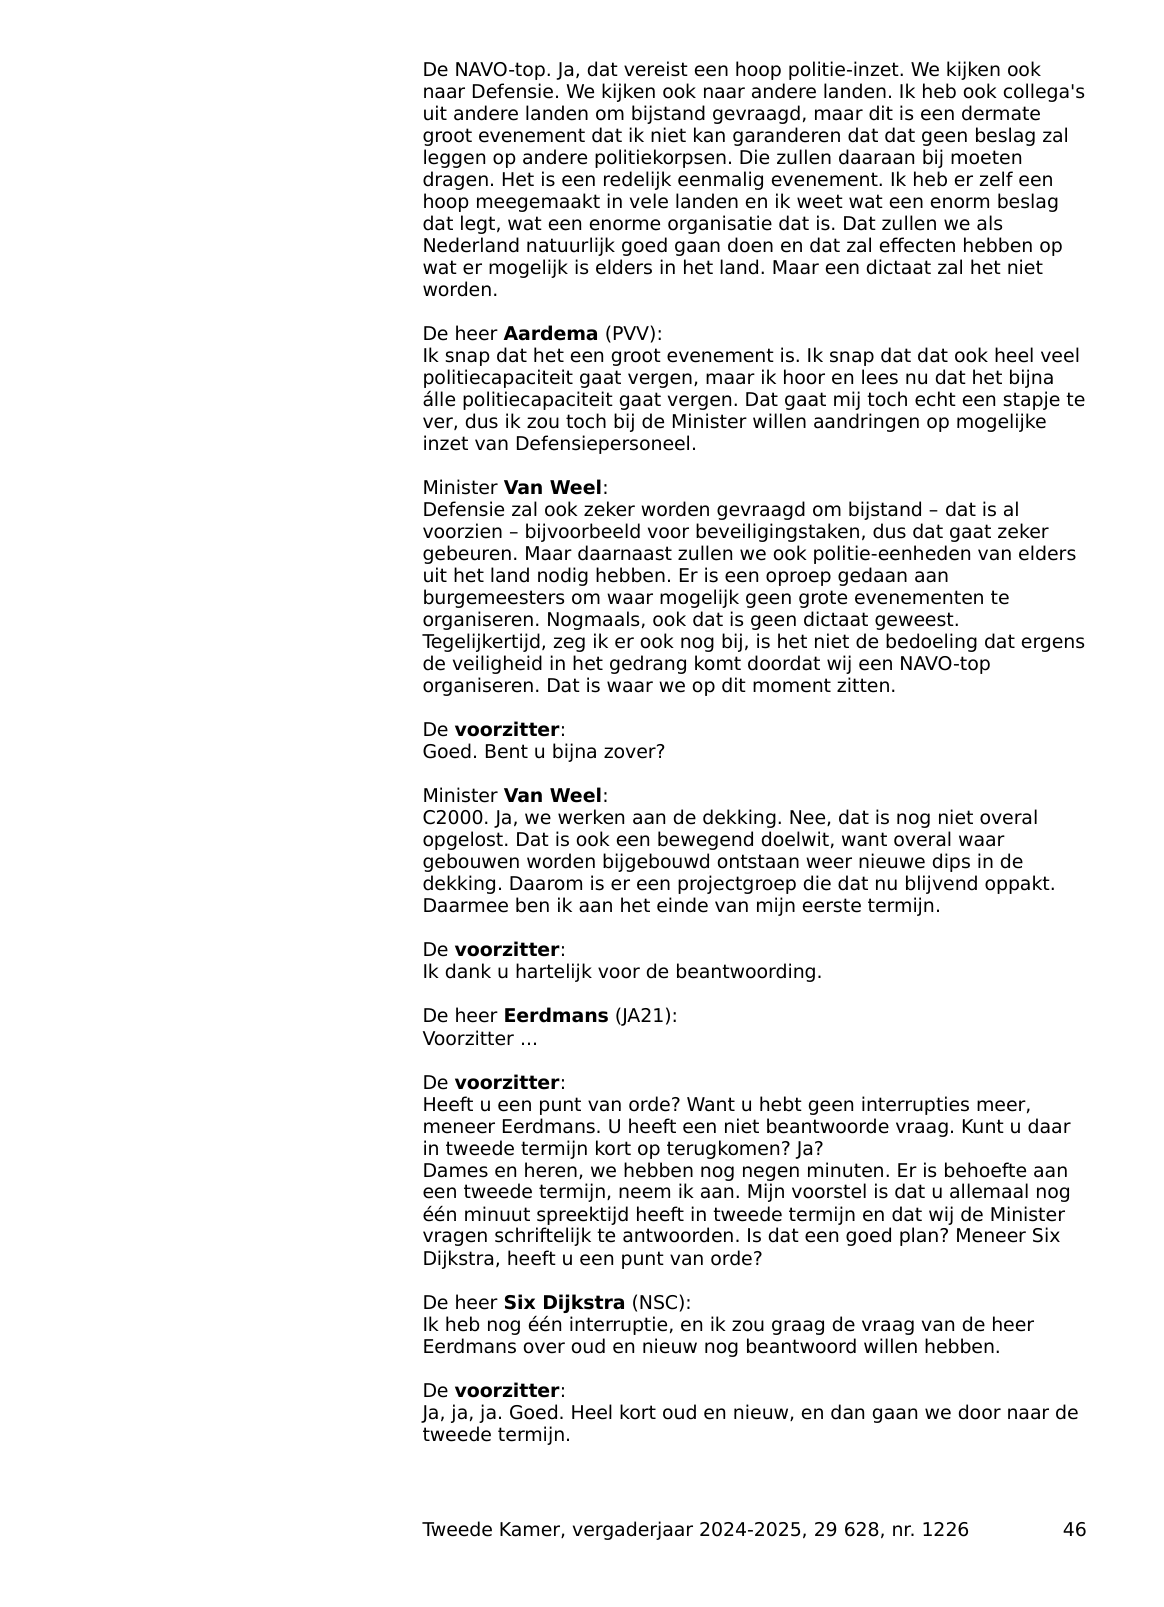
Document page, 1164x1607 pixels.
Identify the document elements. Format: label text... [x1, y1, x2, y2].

text Ja, ja, ja. Goed. Heel kort oud en nieuw, en dan gaan we door naar de tweede termijn. [422, 1402, 1087, 1446]
text Dames en heren, we hebben nog negen minuten. Er is behoefte aan een tweede termijn, neem ik aan. Mijn voorstel is dat u allemaal nog één minuut spreektijd heeft in tweede termijn en dat wij de Minister vragen schriftelijk te antwoorden. Is dat een goed plan? Meneer Six Dijkstra, heeft u een punt van orde? [422, 1159, 1087, 1269]
text Defensie zal ook zeker worden gevraagd om bijstand – dat is al voorzien – bijvoorbeeld voor beveiligingstaken, dus dat gaat zeker gebeuren. Maar daarnaast zullen we ook politie-eenheden van elders uit het land nodig hebben. Er is een oproep gedaan aan burgemeesters om waar mogelijk geen grote evenementen te organiseren. Nogmaals, ook dat is geen dictaat geweest. Tegelijkertijd, zeg ik er ook nog bij, is het niet de bedoeling dat ergens de veiligheid in het gedrang komt doordat wij een NAVO-top organiseren. Dat is waar we op dit moment zitten. [422, 499, 1087, 697]
text Ik heb nog één interruptie, en ik zou graag de vraag van de heer Eerdmans over oud en nieuw nog beantwoord willen hebben. [422, 1313, 1087, 1357]
text Ik dank u hartelijk voor de beantwoording. [422, 961, 1087, 983]
text De NAVO-top. Ja, dat vereist een hoop politie-inzet. We kijken ook naar Defensie. We kijken ook naar andere landen. Ik heb ook collega's uit andere landen om bijstand gevraagd, maar dit is een dermate groot evenement dat ik niet kan garanderen dat dat geen beslag zal leggen op andere politiekorpsen. Die zullen daaraan bij moeten dragen. Het is een redelijk eenmalig evenement. Ik heb er zelf een hoop meegemaakt in vele landen en ik weet wat een enorm beslag dat legt, wat een enorme organisatie dat is. Dat zullen we als Nederland natuurlijk goed gaan doen en dat zal effecten hebben op wat er mogelijk is elders in het land. Maar een dictaat zal het niet worden. [422, 59, 1087, 301]
text De voorzitter: [422, 719, 1087, 741]
text Goed. Bent u bijna zover? [422, 741, 1087, 763]
text De heer Aardema (PVV): [422, 323, 1087, 345]
text C2000. Ja, we werken aan de dekking. Nee, dat is nog niet overal opgelost. Dat is ook een bewegend doelwit, want overal waar gebouwen worden bijgebouwd ontstaan weer nieuwe dips in de dekking. Daarom is er een projectgroep die dat nu blijvend oppakt. [422, 807, 1087, 895]
text Minister Van Weel: [422, 785, 1087, 807]
text De voorzitter: [422, 939, 1087, 961]
text De heer Six Dijkstra (NSC): [422, 1292, 1087, 1313]
text De voorzitter: [422, 1380, 1087, 1402]
text Voorzitter ... [422, 1027, 1087, 1049]
text Ik snap dat het een groot evenement is. Ik snap dat dat ook heel veel politiecapaciteit gaat vergen, maar ik hoor en lees nu dat het bijna álle politiecapaciteit gaat vergen. Dat gaat mij toch echt een stapje te ver, dus ik zou toch bij de Minister willen aandringen op mogelijke inzet van Defensiepersoneel. [422, 345, 1087, 455]
text Heeft u een punt van orde? Want u hebt geen interrupties meer, meneer Eerdmans. U heeft een niet beantwoorde vraag. Kunt u daar in tweede termijn kort op terugkomen? Ja? [422, 1093, 1087, 1159]
text Minister Van Weel: [422, 477, 1087, 499]
text De voorzitter: [422, 1072, 1087, 1093]
text De heer Eerdmans (JA21): [422, 1005, 1087, 1027]
text Daarmee ben ik aan het einde van mijn eerste termijn. [422, 895, 1087, 917]
